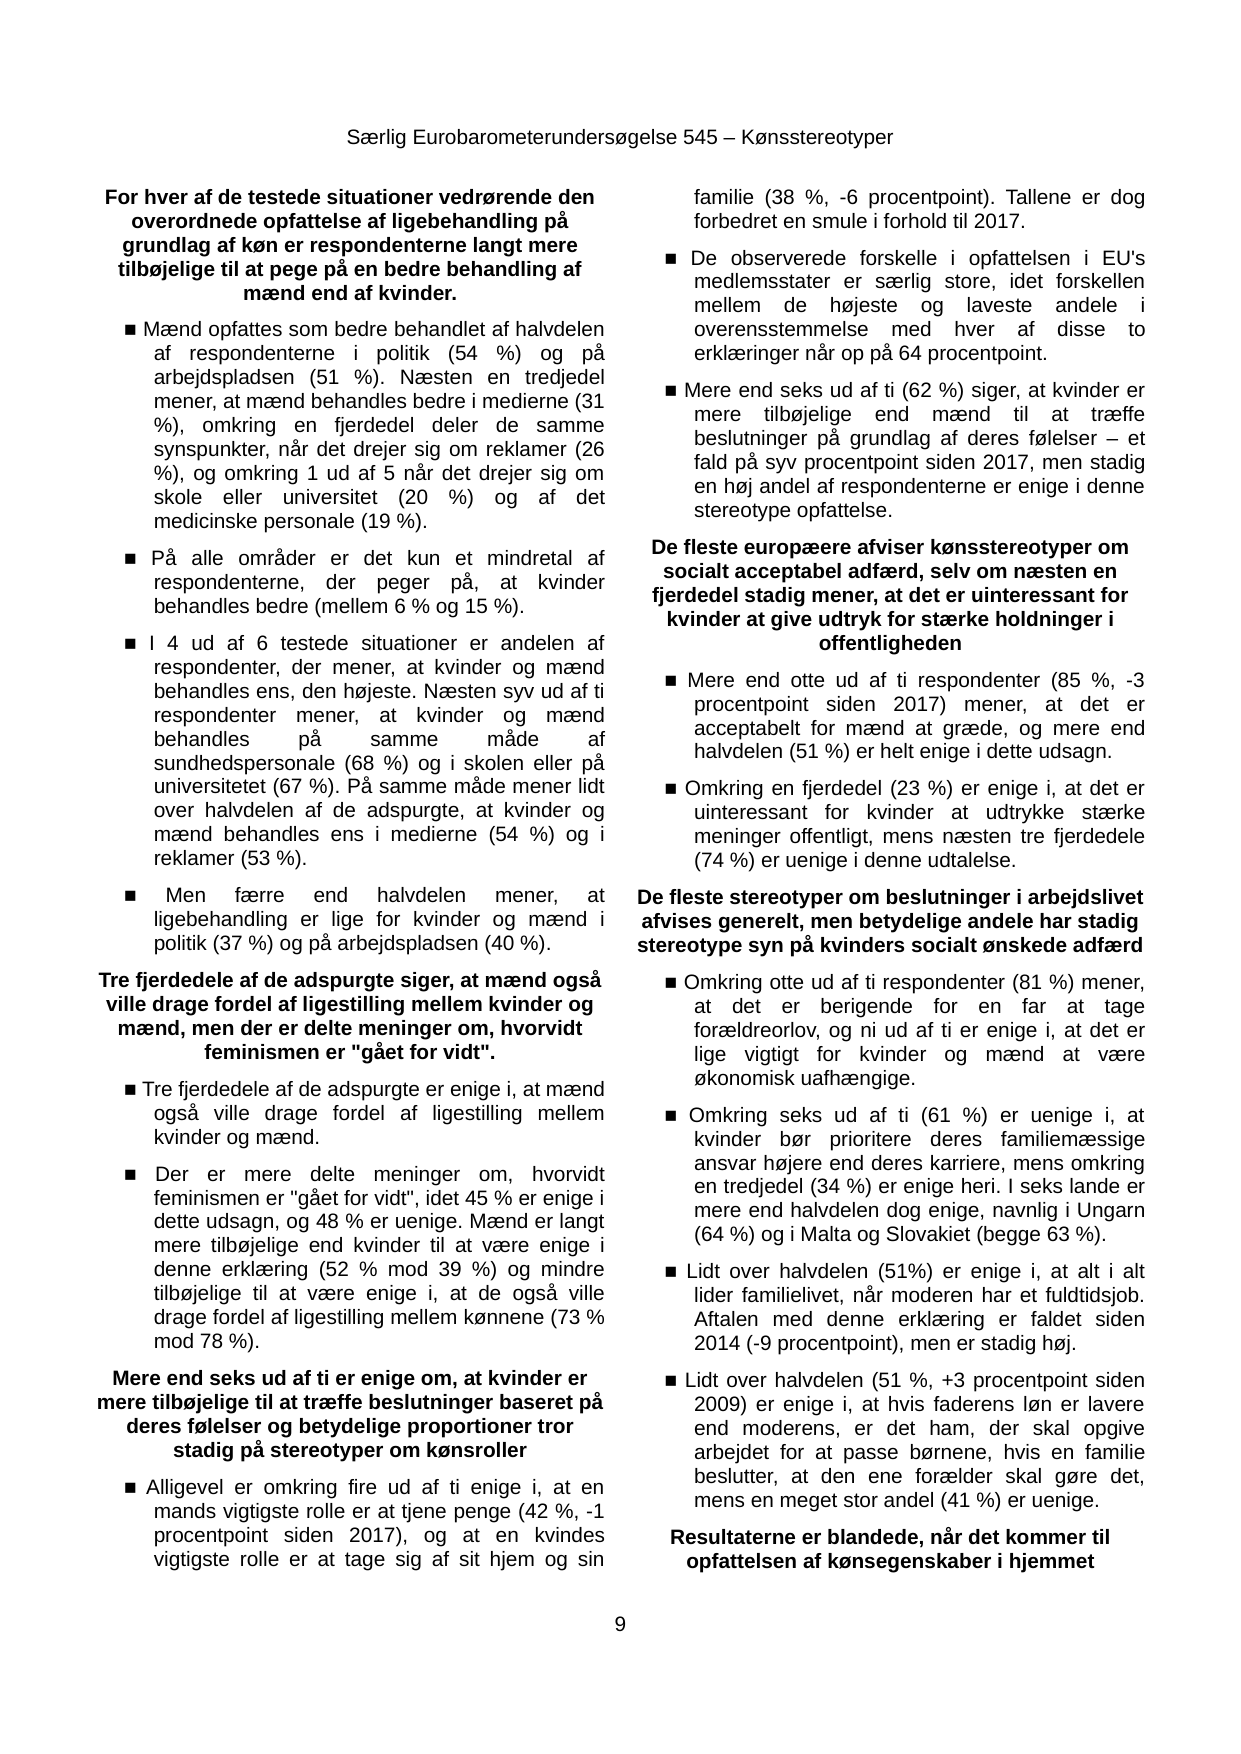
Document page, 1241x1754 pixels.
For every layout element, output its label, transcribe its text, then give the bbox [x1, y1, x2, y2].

text ■ Omkring otte ud af ti respondenter (81 %) mener, at det er berigende for en far at tage forældreorlov, og ni ud af ti er enige i, at det er lige vigtigt for kvinder og mænd at være økonomisk uafhængige. [664, 970, 1146, 1089]
text ■ De observerede forskelle i opfattelsen i EU's medlemsstater er særlig store, idet forskellen mellem de højeste og laveste andele i overensstemmelse med hver af disse to erklæringer når op på 64 procentpoint. [664, 245, 1146, 365]
text ■ Der er mere delte meninger om, hvorvidt feminismen er "gået for vidt", idet 45 % er enige i dette udsagn, og 48 % er uenige. Mænd er langt mere tilbøjelige end kvinder til at være enige i denne erklæring (52 % mod 39 %) og mindre tilbøjelige til at være enige i, at de også ville drage fordel af ligestilling mellem kønnene (73 % mod 78 %). [124, 1161, 605, 1353]
text ■ Omkring seks ud af ti (61 %) er uenige i, at kvinder bør prioritere deres familiemæssige ansvar højere end deres karriere, mens omkring en tredjedel (34 %) er enige heri. I seks lande er mere end halvdelen dog enige, navnlig i Ungarn (64 %) og i Malta og Slovakiet (begge 63 %). [664, 1102, 1146, 1246]
text For hver af de testede situationer vedrørende den overordnede opfattelse af ligebehandling på grundlag af køn er respondenterne langt mere tilbøjelige til at pege på en bedre behandling af mænd end af kvinder. [94, 184, 605, 304]
text ■ Mænd opfattes som bedre behandlet af halvdelen af respondenterne i politik (54 %) og på arbejdspladsen (51 %). Næsten en tredjedel mener, at mænd behandles bedre i medierne (31 %), omkring en fjerdedel deler de samme synspunkter, når det drejer sig om reklamer (26 %), og omkring 1 ud af 5 når det drejer sig om skole eller universitet (20 %) og af det medicinske personale (19 %). [124, 317, 605, 533]
text ■ På alle områder er det kun et mindretal af respondenterne, der peger på, at kvinder behandles bedre (mellem 6 % og 15 %). [124, 546, 605, 618]
text Resultaterne er blandede, når det kommer til opfattelsen af kønsegenskaber i hjemmet [635, 1524, 1146, 1572]
text De fleste stereotyper om beslutninger i arbejdslivet afvises generelt, men betydelige andele har stadig stereotype syn på kvinders socialt ønskede adfærd [635, 885, 1146, 957]
text ■ Tre fjerdedele af de adspurgte er enige i, at mænd også ville drage fordel af ligestilling mellem kvinder og mænd. [124, 1077, 605, 1148]
text Tre fjerdedele af de adspurgte siger, at mænd også ville drage fordel af ligestilling mellem kvinder og mænd, men der er delte meninger om, hvorvidt feminismen er "gået for vidt". [94, 968, 605, 1064]
text ■ Omkring en fjerdedel (23 %) er enige i, at det er uinteressant for kvinder at udtrykke stærke meninger offentligt, mens næsten tre fjerdedele (74 %) er uenige i denne udtalelse. [664, 776, 1146, 872]
text ■ I 4 ud af 6 testede situationer er andelen af respondenter, der mener, at kvinder og mænd behandles ens, den højeste. Næsten syv ud af ti respondenter mener, at kvinder og mænd behandles på samme måde af sundhedspersonale (68 %) og i skolen eller på universitetet (67 %). På samme måde mener lidt over halvdelen af de adspurgte, at kvinder og mænd behandles ens i medierne (54 %) og i reklamer (53 %). [124, 631, 605, 870]
text De fleste europæere afviser kønsstereotyper om socialt acceptabel adfærd, selv om næsten en fjerdedel stadig mener, at det er uinteressant for kvinder at give udtryk for stærke holdninger i offentligheden [635, 535, 1146, 654]
text familie (38 %, -6 procentpoint). Tallene er dog forbedret en smule i forhold til 2017. [664, 184, 1146, 232]
text ■ Mere end otte ud af ti respondenter (85 %, -3 procentpoint siden 2017) mener, at det er acceptabelt for mænd at græde, og mere end halvdelen (51 %) er helt enige i dette udsagn. [664, 667, 1146, 763]
text ■ Mere end seks ud af ti (62 %) siger, at kvinder er mere tilbøjelige end mænd til at træffe beslutninger på grundlag af deres følelser – et fald på syv procentpoint siden 2017, men stadig en høj andel af respondenterne er enige i denne stereotype opfattelse. [664, 378, 1146, 522]
text ■ Men færre end halvdelen mener, at ligebehandling er lige for kvinder og mænd i politik (37 %) og på arbejdspladsen (40 %). [124, 883, 605, 955]
text ■ Lidt over halvdelen (51%) er enige i, at alt i alt lider familielivet, når moderen har et fuldtidsjob. Aftalen med denne erklæring er faldet siden 2014 (-9 procentpoint), men er stadig høj. [664, 1259, 1146, 1355]
text ■ Lidt over halvdelen (51 %, +3 procentpoint siden 2009) er enige i, at hvis faderens løn er lavere end moderens, er det ham, der skal opgive arbejdet for at passe børnene, hvis en familie beslutter, at den ene forælder skal gøre det, mens en meget stor andel (41 %) er uenige. [664, 1368, 1146, 1512]
text ■ Alligevel er omkring fire ud af ti enige i, at en mands vigtigste rolle er at tjene penge (42 %, -1 procentpoint siden 2017), og at en kvindes vigtigste rolle er at tage sig af sit hjem og sin [124, 1475, 605, 1571]
text Mere end seks ud af ti er enige om, at kvinder er mere tilbøjelige til at træffe beslutninger baseret på deres følelser og betydelige proportioner tror stadig på stereotyper om kønsroller [94, 1366, 605, 1462]
